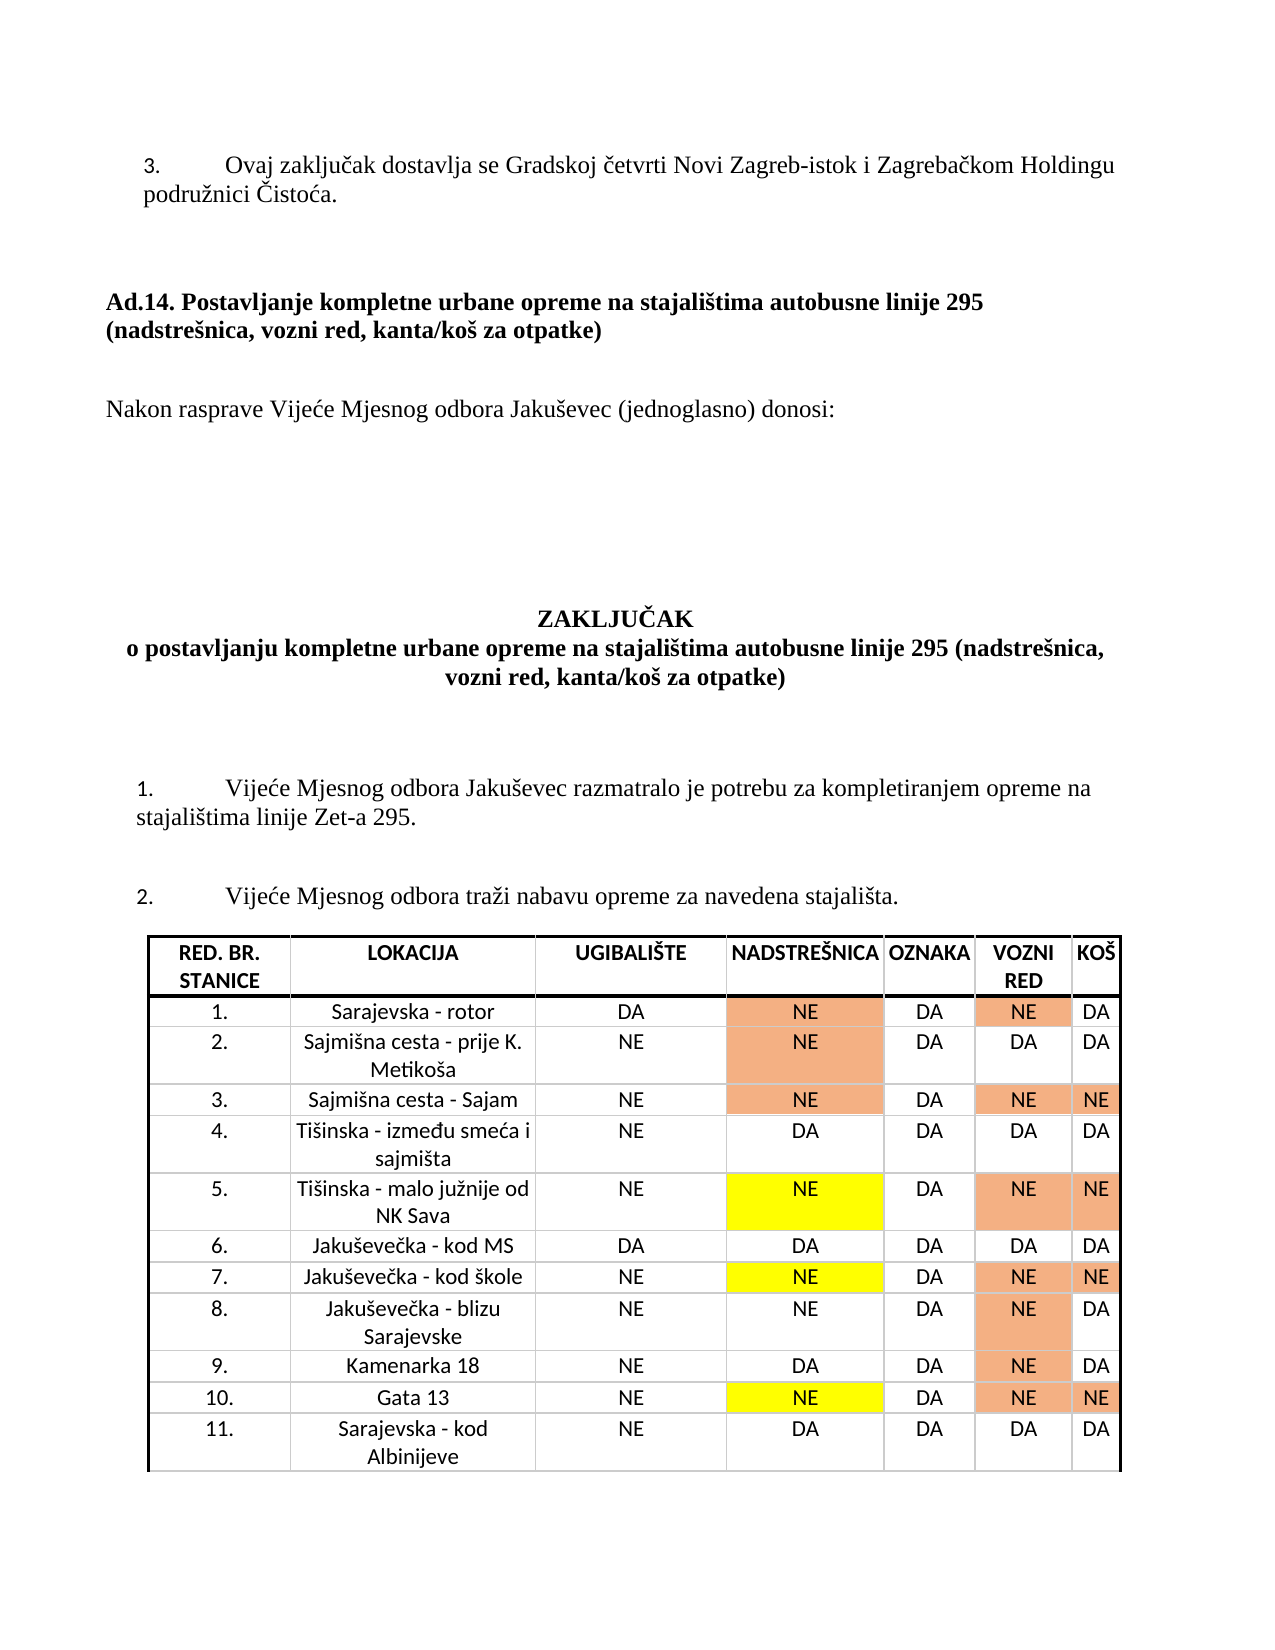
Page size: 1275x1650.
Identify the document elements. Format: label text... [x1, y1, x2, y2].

table_header KOŠ [1073, 938, 1119, 994]
table_cell NE [536, 1263, 726, 1292]
table_cell NE [1073, 1383, 1119, 1412]
table_cell DA [885, 1116, 974, 1172]
list Vijeće Mjesnog odbora Jakuševec razmatralo je potrebu za kompletiranjem opreme na stajalištima linije Zet-a 295. [136, 773, 1125, 831]
table_cell Sajmišna cesta - Sajam [291, 1085, 535, 1114]
table_header LOKACIJA [291, 938, 535, 994]
table_cell 4. [150, 1116, 290, 1172]
table_cell DA [1073, 1351, 1119, 1381]
table_cell NE [727, 1263, 883, 1292]
table_cell Tišinska - malo južnije od NK Sava [291, 1174, 535, 1230]
table_header RED. BR. STANICE [150, 938, 290, 994]
table_cell NE [536, 1414, 726, 1470]
table_cell NE [536, 1174, 726, 1230]
table_cell DA [885, 1383, 974, 1412]
table_cell NE [976, 1263, 1071, 1292]
table_cell 1. [150, 998, 290, 1026]
list Ovaj zaključak dostavlja se Gradskoj četvrti Novi Zagreb-istok i Zagrebačkom Holdingu podružnici Čistoća. [143, 150, 1125, 208]
table_cell NE [536, 1294, 726, 1350]
table_cell Sarajevska - rotor [291, 998, 535, 1026]
table_cell NE [976, 1174, 1071, 1230]
table_cell NE [976, 1383, 1071, 1412]
table_cell DA [1073, 1027, 1119, 1083]
table_cell NE [536, 1116, 726, 1172]
table_cell DA [885, 1174, 974, 1230]
table_cell NE [976, 1085, 1071, 1114]
table_header OZNAKA [885, 938, 974, 994]
table_cell Tišinska - između smeća i sajmišta [291, 1116, 535, 1172]
table_cell 3. [150, 1085, 290, 1114]
table_cell DA [885, 1294, 974, 1350]
table_cell DA [1073, 998, 1119, 1026]
table_cell DA [536, 998, 726, 1026]
table_cell NE [727, 1174, 883, 1230]
table_cell Gata 13 [291, 1383, 535, 1412]
table_cell NE [1073, 1263, 1119, 1292]
table_cell NE [1073, 1085, 1119, 1114]
text ZAKLJUČAK [106, 604, 1125, 633]
table_cell DA [727, 1116, 883, 1172]
table_cell DA [976, 1027, 1071, 1083]
table_cell NE [536, 1351, 726, 1381]
table_cell NE [536, 1027, 726, 1083]
table_cell DA [536, 1231, 726, 1261]
table_cell Kamenarka 18 [291, 1351, 535, 1381]
table_cell NE [976, 1294, 1071, 1350]
table_cell DA [727, 1414, 883, 1470]
table_cell NE [727, 1085, 883, 1114]
table_cell DA [1073, 1294, 1119, 1350]
table_cell DA [1073, 1231, 1119, 1261]
table_cell 8. [150, 1294, 290, 1350]
table_cell DA [976, 1231, 1071, 1261]
table_cell 2. [150, 1027, 290, 1083]
text Nakon rasprave Vijeće Mjesnog odbora Jakuševec (jednoglasno) donosi: [106, 394, 1125, 423]
table_cell NE [727, 1383, 883, 1412]
table_cell Sajmišna cesta - prije K. Metikoša [291, 1027, 535, 1083]
table_cell DA [885, 998, 974, 1026]
table_header UGIBALIŠTE [536, 938, 726, 994]
table_cell DA [885, 1351, 974, 1381]
table_cell Jakuševečka - blizu Sarajevske [291, 1294, 535, 1350]
table_cell NE [976, 1351, 1071, 1381]
table_cell DA [727, 1231, 883, 1261]
table_cell DA [1073, 1414, 1119, 1470]
table_cell 6. [150, 1231, 290, 1261]
table_cell 5. [150, 1174, 290, 1230]
table_cell 9. [150, 1351, 290, 1381]
table_cell DA [976, 1414, 1071, 1470]
table_cell 7. [150, 1263, 290, 1292]
table_cell NE [536, 1085, 726, 1114]
table_cell NE [727, 1027, 883, 1083]
table_cell DA [1073, 1116, 1119, 1172]
table_cell DA [885, 1414, 974, 1470]
table_cell 10. [150, 1383, 290, 1412]
table_cell DA [885, 1085, 974, 1114]
table_cell DA [727, 1351, 883, 1381]
table_cell NE [727, 1294, 883, 1350]
table_cell Jakuševečka - kod škole [291, 1263, 535, 1292]
table_cell DA [976, 1116, 1071, 1172]
table_cell DA [885, 1263, 974, 1292]
table_cell NE [536, 1383, 726, 1412]
table_cell DA [885, 1027, 974, 1083]
text o postavljanju kompletne urbane opreme na stajalištima autobusne linije 295 (nadstrešnica, vozni red, kanta/koš za otpatke) [106, 633, 1125, 691]
table_header VOZNI RED [976, 938, 1071, 994]
table_cell NE [727, 998, 883, 1026]
table_cell 11. [150, 1414, 290, 1470]
table_cell Jakuševečka - kod MS [291, 1231, 535, 1261]
table_cell NE [976, 998, 1071, 1026]
table_cell DA [885, 1231, 974, 1261]
table_cell Sarajevska - kod Albinijeve [291, 1414, 535, 1470]
list Vijeće Mjesnog odbora traži nabavu opreme za navedena stajališta. [136, 881, 1125, 910]
table_cell NE [1073, 1174, 1119, 1230]
text Ad.14. Postavljanje kompletne urbane opreme na stajalištima autobusne linije 295 (nadstrešnica, vozni red, kanta/koš za otpatke) [106, 287, 1125, 344]
table_header NADSTREŠNICA [727, 938, 883, 994]
